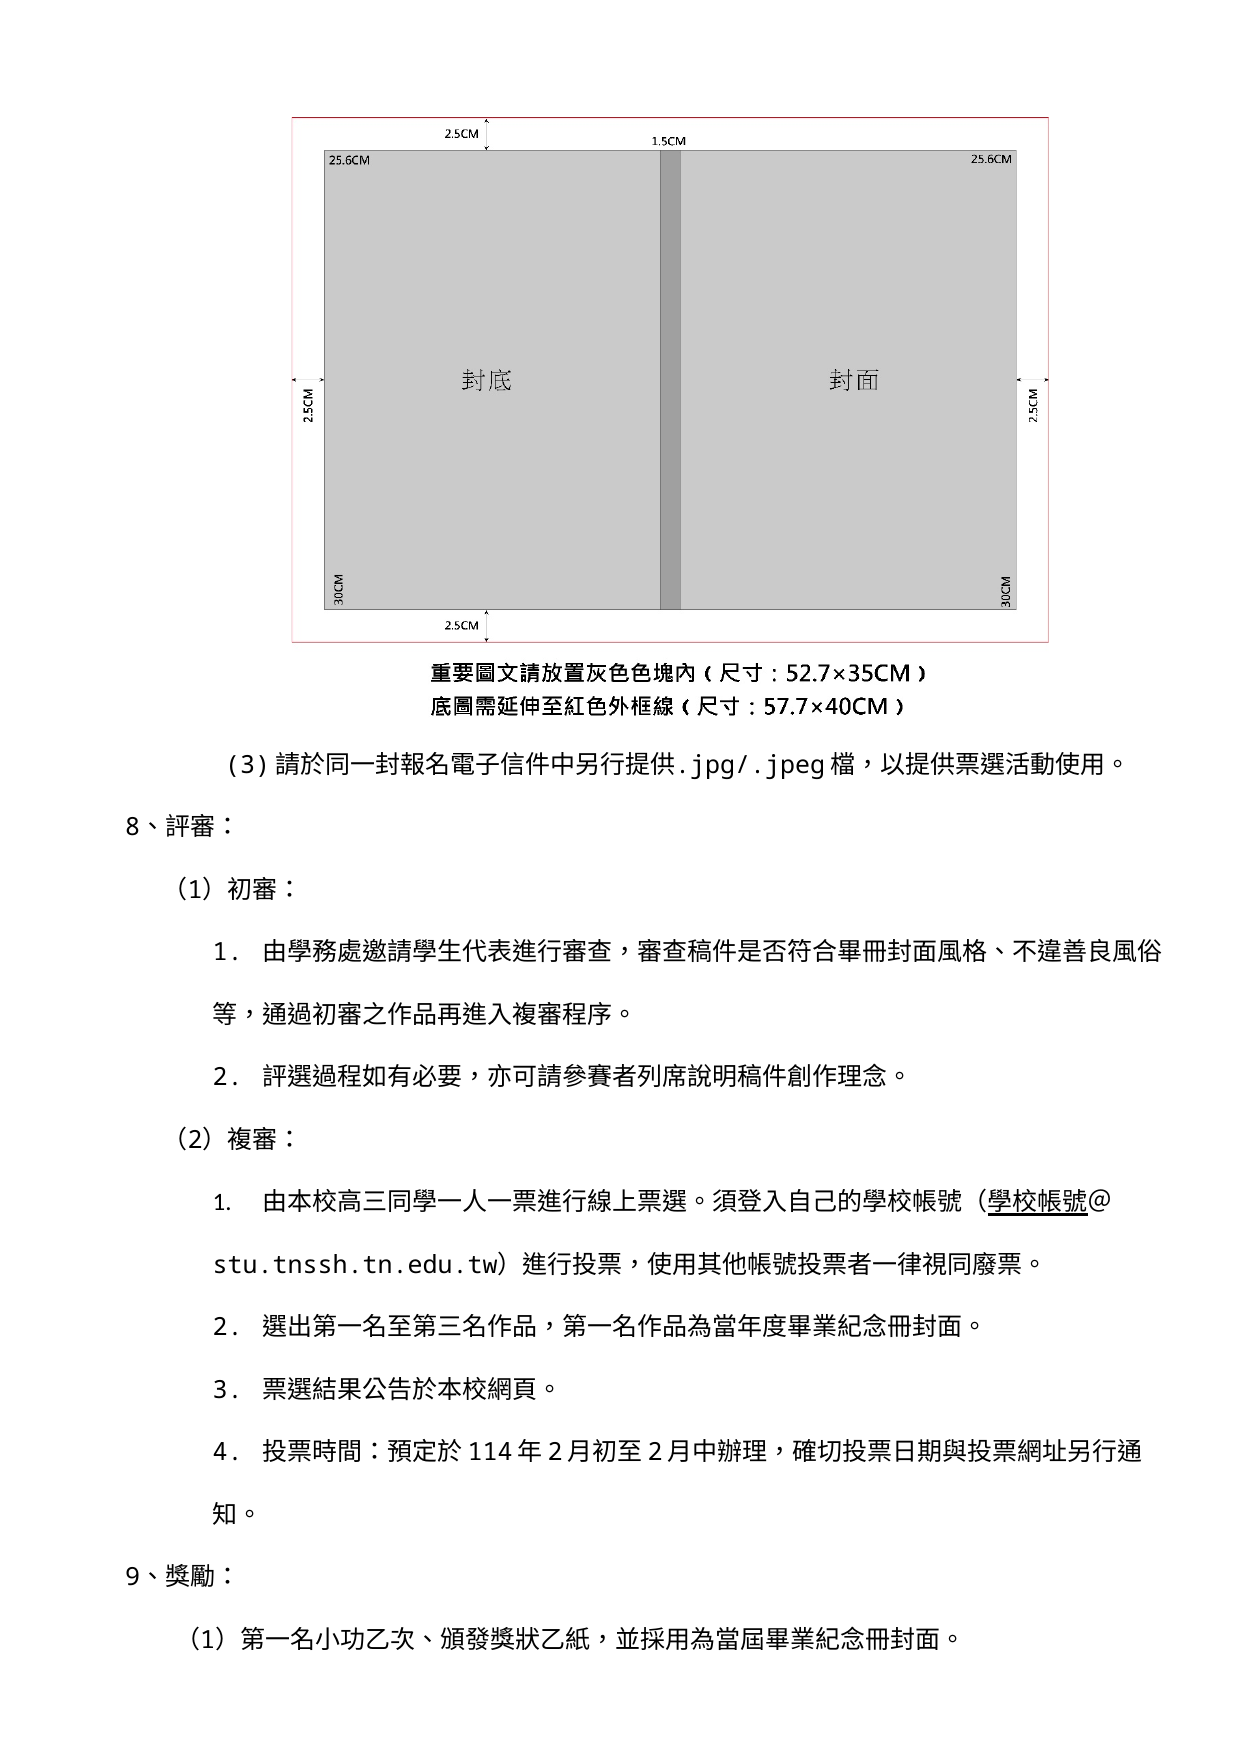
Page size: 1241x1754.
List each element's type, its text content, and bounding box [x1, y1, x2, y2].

list 評審： [125, 783, 1165, 846]
list 初審： [162, 846, 1165, 908]
list 由學務處邀請學生代表進行審查，審查稿件是否符合畢冊封面風格、不違善良風俗等，通過初審之作品再進入複審程序。 [212, 908, 1165, 1033]
list 選出第一名至第三名作品，第一名作品為當年度畢業紀念冊封面。 [212, 1283, 1165, 1346]
list 複審： [162, 1096, 1165, 1158]
list 請於同一封報名電子信件中另行提供.jpg/.jpeg檔，以提供票選活動使用。 [225, 721, 1165, 783]
list 獎勵： [125, 1533, 1165, 1596]
list 票選結果公告於本校網頁。 [212, 1346, 1165, 1408]
list 評選過程如有必要，亦可請參賽者列席說明稿件創作理念。 [212, 1033, 1165, 1096]
list 第一名小功乙次、頒發獎狀乙紙，並採用為當屆畢業紀念冊封面。 [175, 1596, 1165, 1658]
list 由本校高三同學一人一票進行線上票選。須登入自己的學校帳號（學校帳號＠stu.tnssh.tn.edu.tw）進行投票，使用其他帳號投票者一律視同廢票。 [212, 1158, 1165, 1283]
list 投票時間：預定於114年2月初至2月中辦理，確切投票日期與投票網址另行通知。 [212, 1408, 1165, 1533]
